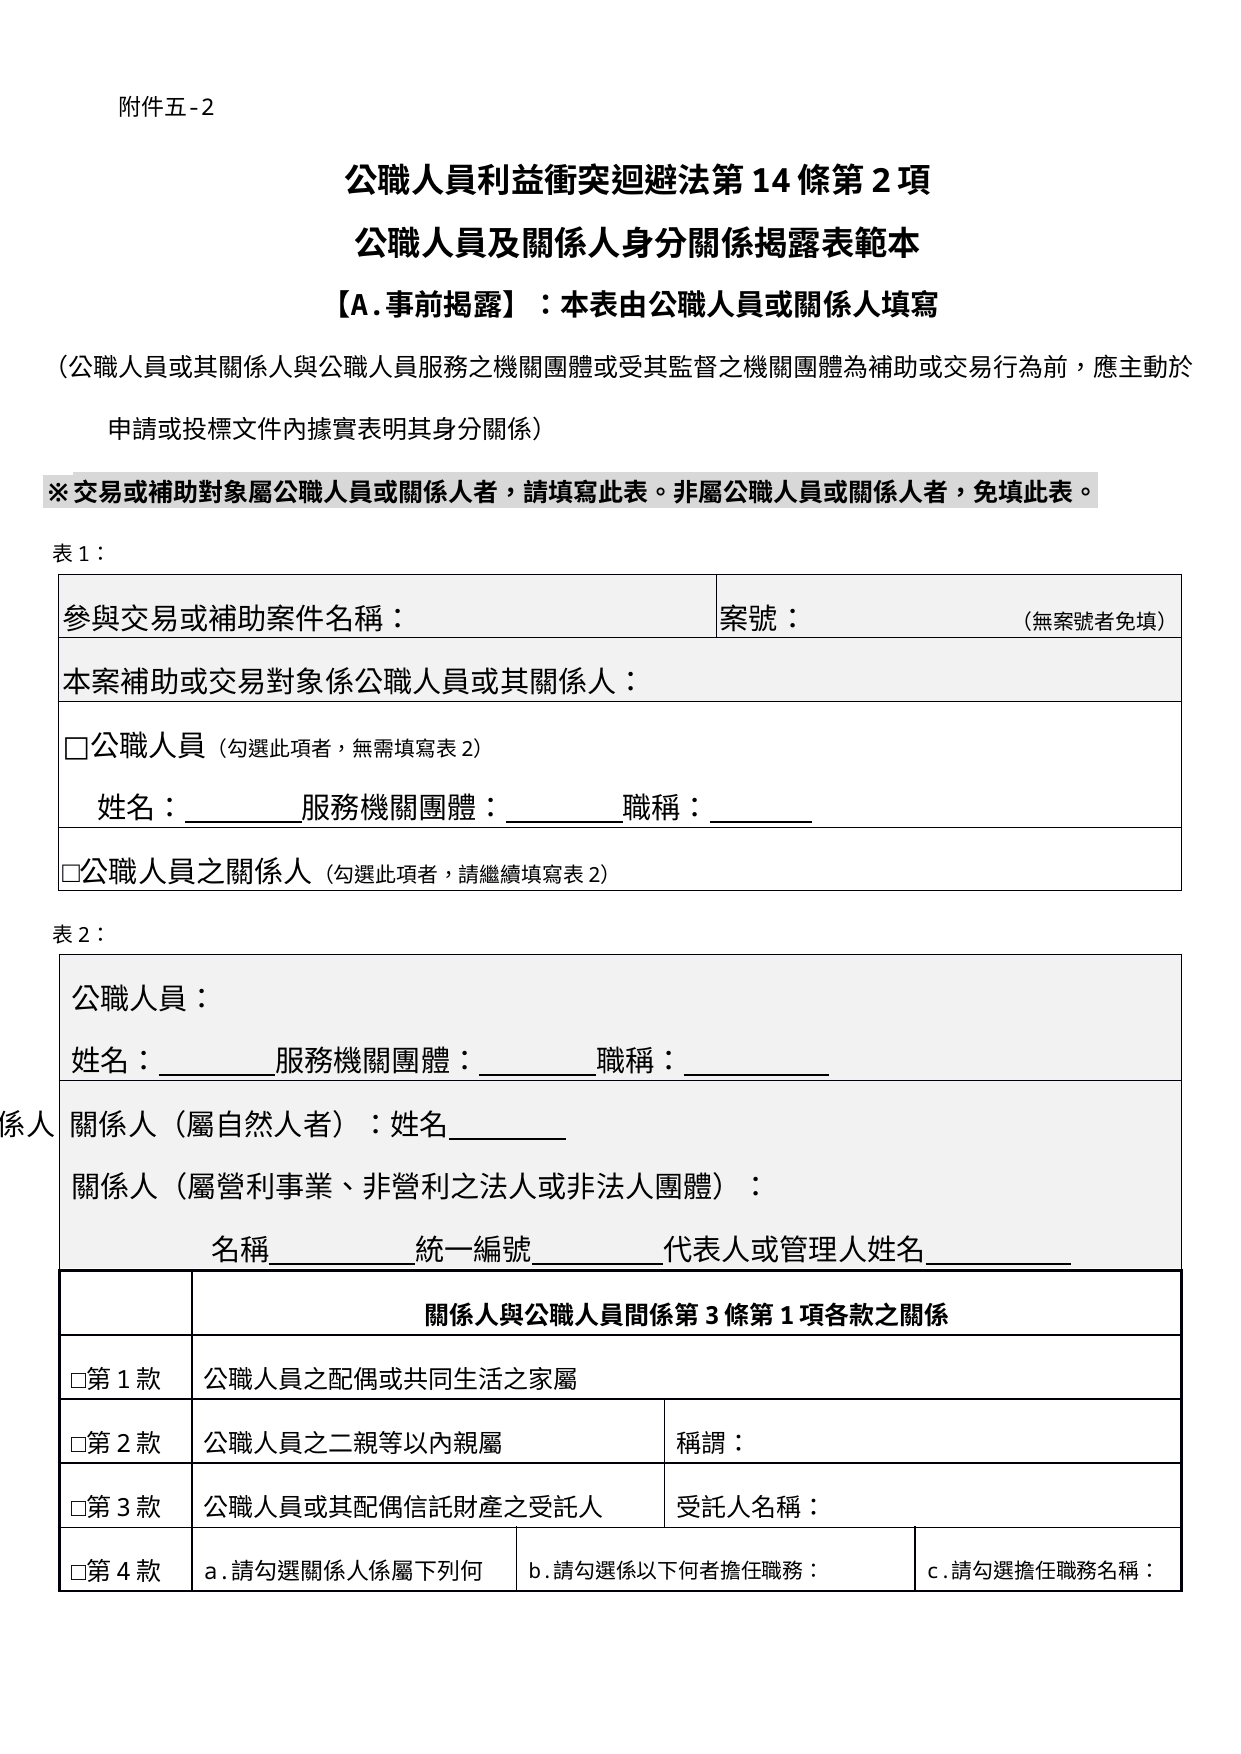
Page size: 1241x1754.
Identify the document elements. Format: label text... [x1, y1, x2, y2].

text 表2： [15, 891, 1122, 954]
table_cell □第3款 [61, 1464, 191, 1526]
table_cell 關係人與公職人員間係第3條第1項各款之關係 [193, 1272, 1180, 1334]
table_cell □公職人員之關係人（勾選此項者，請繼續填寫表2） [59, 828, 1181, 890]
table_header 案號： （無案號者免填） [717, 575, 1181, 637]
table_cell a.請勾選關係人係屬下列何 [193, 1528, 516, 1590]
table_cell c.請勾選擔任職務名稱： [916, 1528, 1180, 1590]
table_cell □第2款 [61, 1400, 191, 1462]
text 公職人員及關係人身分關係揭露表範本 [15, 199, 1240, 261]
text （公職人員或其關係人與公職人員服務之機關團體或受其監督之機關團體為補助或交易行為前，應主動於申請或投標文件內據實表明其身分關係） [43, 324, 1196, 449]
table_cell □第1款 [61, 1336, 191, 1398]
table_header 公職人員： 姓名： 服務機關團體： 職稱： [60, 955, 1181, 1080]
table_cell [61, 1272, 191, 1334]
table_cell 公職人員或其配偶信託財產之受託人 [193, 1464, 664, 1526]
table_cell 本案補助或交易對象係公職人員或其關係人： [59, 638, 1181, 701]
table_header 參與交易或補助案件名稱： [59, 575, 716, 637]
table_cell 稱謂： [665, 1400, 1180, 1462]
table_cell 公職人員之配偶或共同生活之家屬 [193, 1336, 1180, 1398]
table_cell b.請勾選係以下何者擔任職務： [517, 1528, 914, 1590]
table_cell □第4款 [61, 1528, 191, 1590]
text ※交易或補助對象屬公職人員或關係人者，請填寫此表。非屬公職人員或關係人者，免填此表。 [43, 449, 1196, 511]
text 【A.事前揭露】：本表由公職人員或關係人填寫 [15, 261, 1240, 324]
table_cell 公職人員之二親等以內親屬 [193, 1400, 664, 1462]
text 表1： [15, 511, 1201, 574]
table_cell 關係人 關係人（屬自然人者）：姓名 關係人（屬營利事業、非營利之法人或非法人團體）： 名稱 統一編號 代表人或管理人姓名 [60, 1081, 1181, 1268]
text 公職人員利益衝突迴避法第14條第2項 [15, 136, 1240, 199]
table_cell □公職人員（勾選此項者，無需填寫表2） 姓名： 服務機關團體： 職稱： [59, 702, 1181, 827]
table_cell 受託人名稱： [665, 1464, 1180, 1526]
